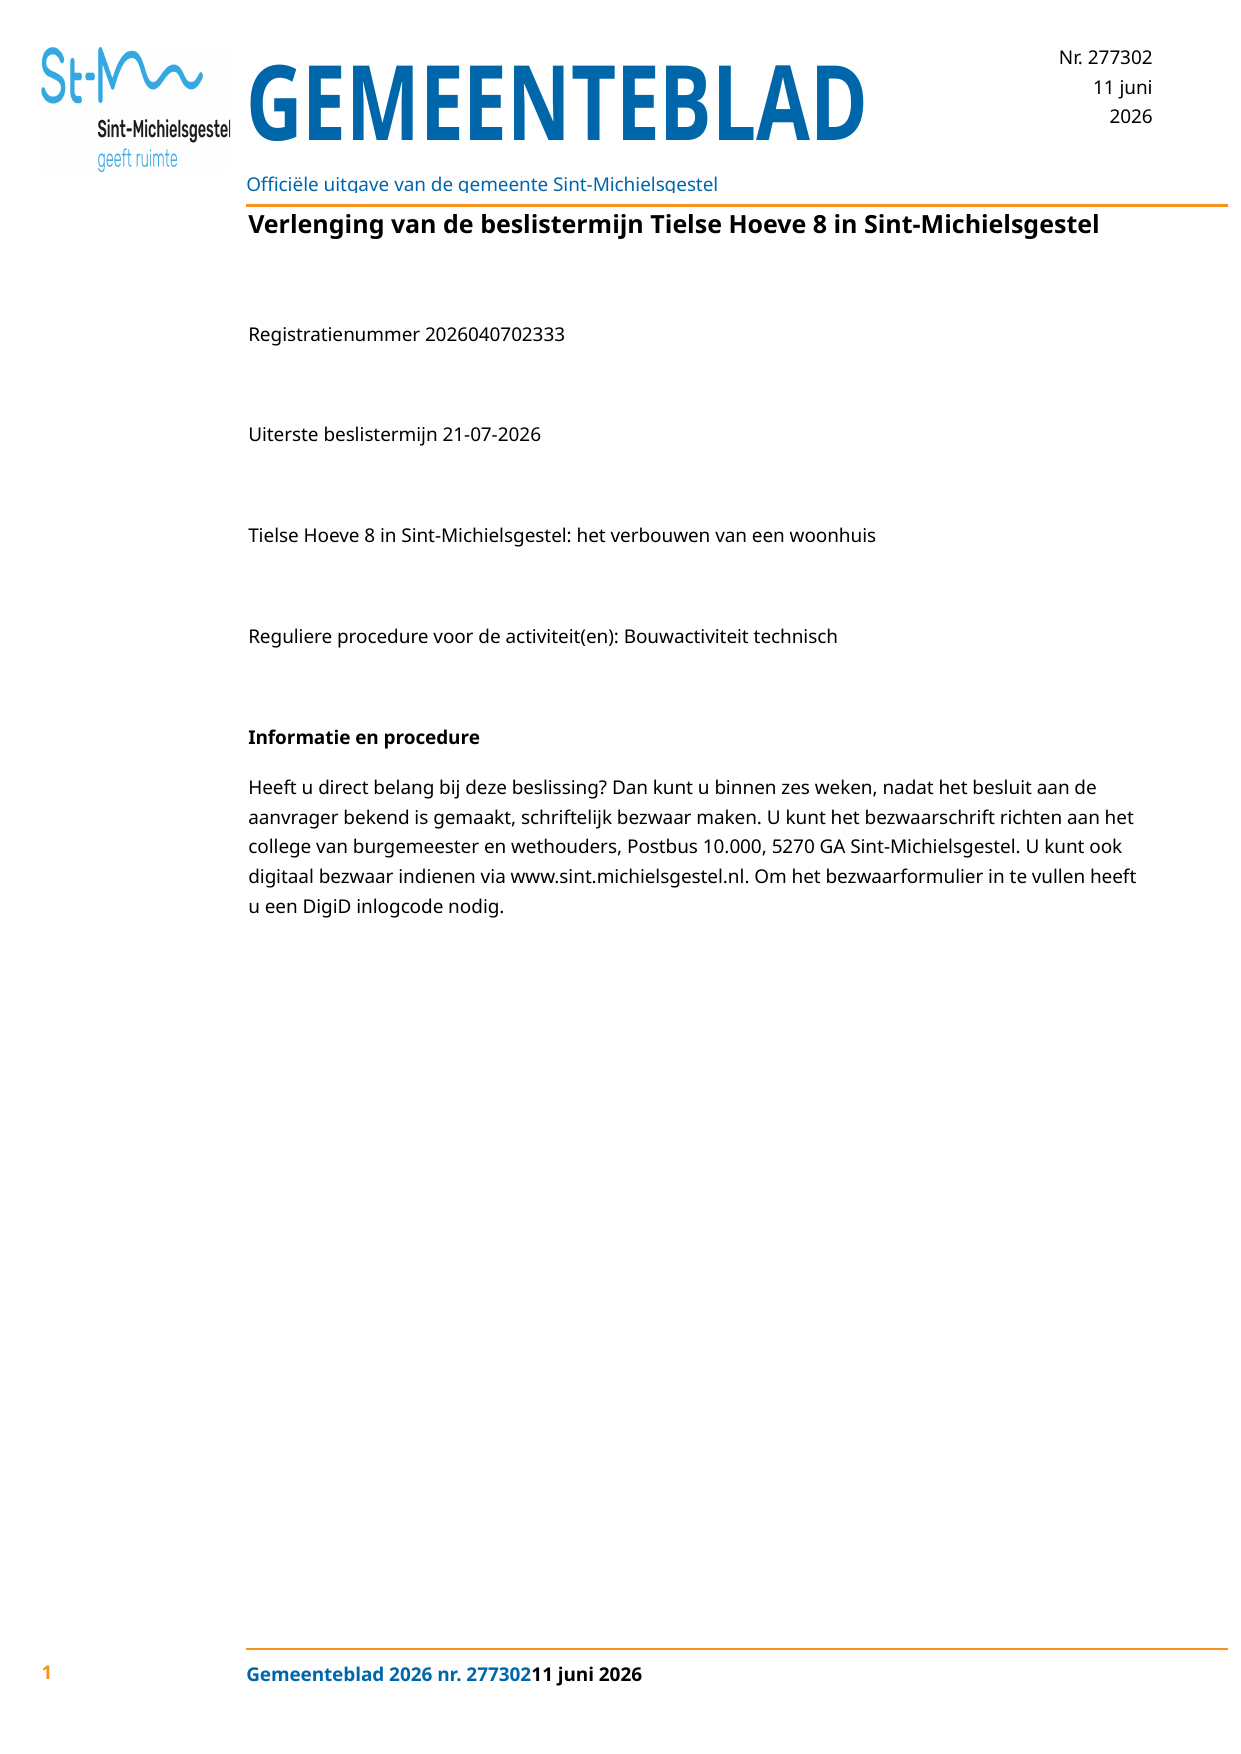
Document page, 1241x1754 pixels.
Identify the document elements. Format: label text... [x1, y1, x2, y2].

text Tielse Hoeve 8 in Sint-Michielsgestel: het verbouwen van een woonhuis [248, 522, 1152, 548]
picture [41, 47, 231, 172]
text Informatie en procedure [248, 724, 1152, 750]
text Reguliere procedure voor de activiteit(en): Bouwactiviteit technisch [248, 623, 1152, 649]
text Verlenging van de beslistermijn Tielse Hoeve 8 in Sint-Michielsgestel [248, 207, 1152, 241]
text Registratienummer 2026040702333 [248, 321, 1152, 346]
text Uiterste beslistermijn 21-07-2026 [248, 422, 1152, 447]
text Heeft u direct belang bij deze beslissing? Dan kunt u binnen zes weken, nadat het besluit aan de aanvrager bekend is gemaakt, schriftelijk bezwaar maken. U kunt het bezwaarschrift richten aan het college van burgemeester en wethouders, Postbus 10.000, 5270 GA Sint-Michielsgestel. U kunt ook digitaal bezwaar indienen via www.sint.michielsgestel.nl. Om het bezwaarformulier in te vullen heeft u een DigiD inlogcode nodig. [248, 774, 1152, 918]
